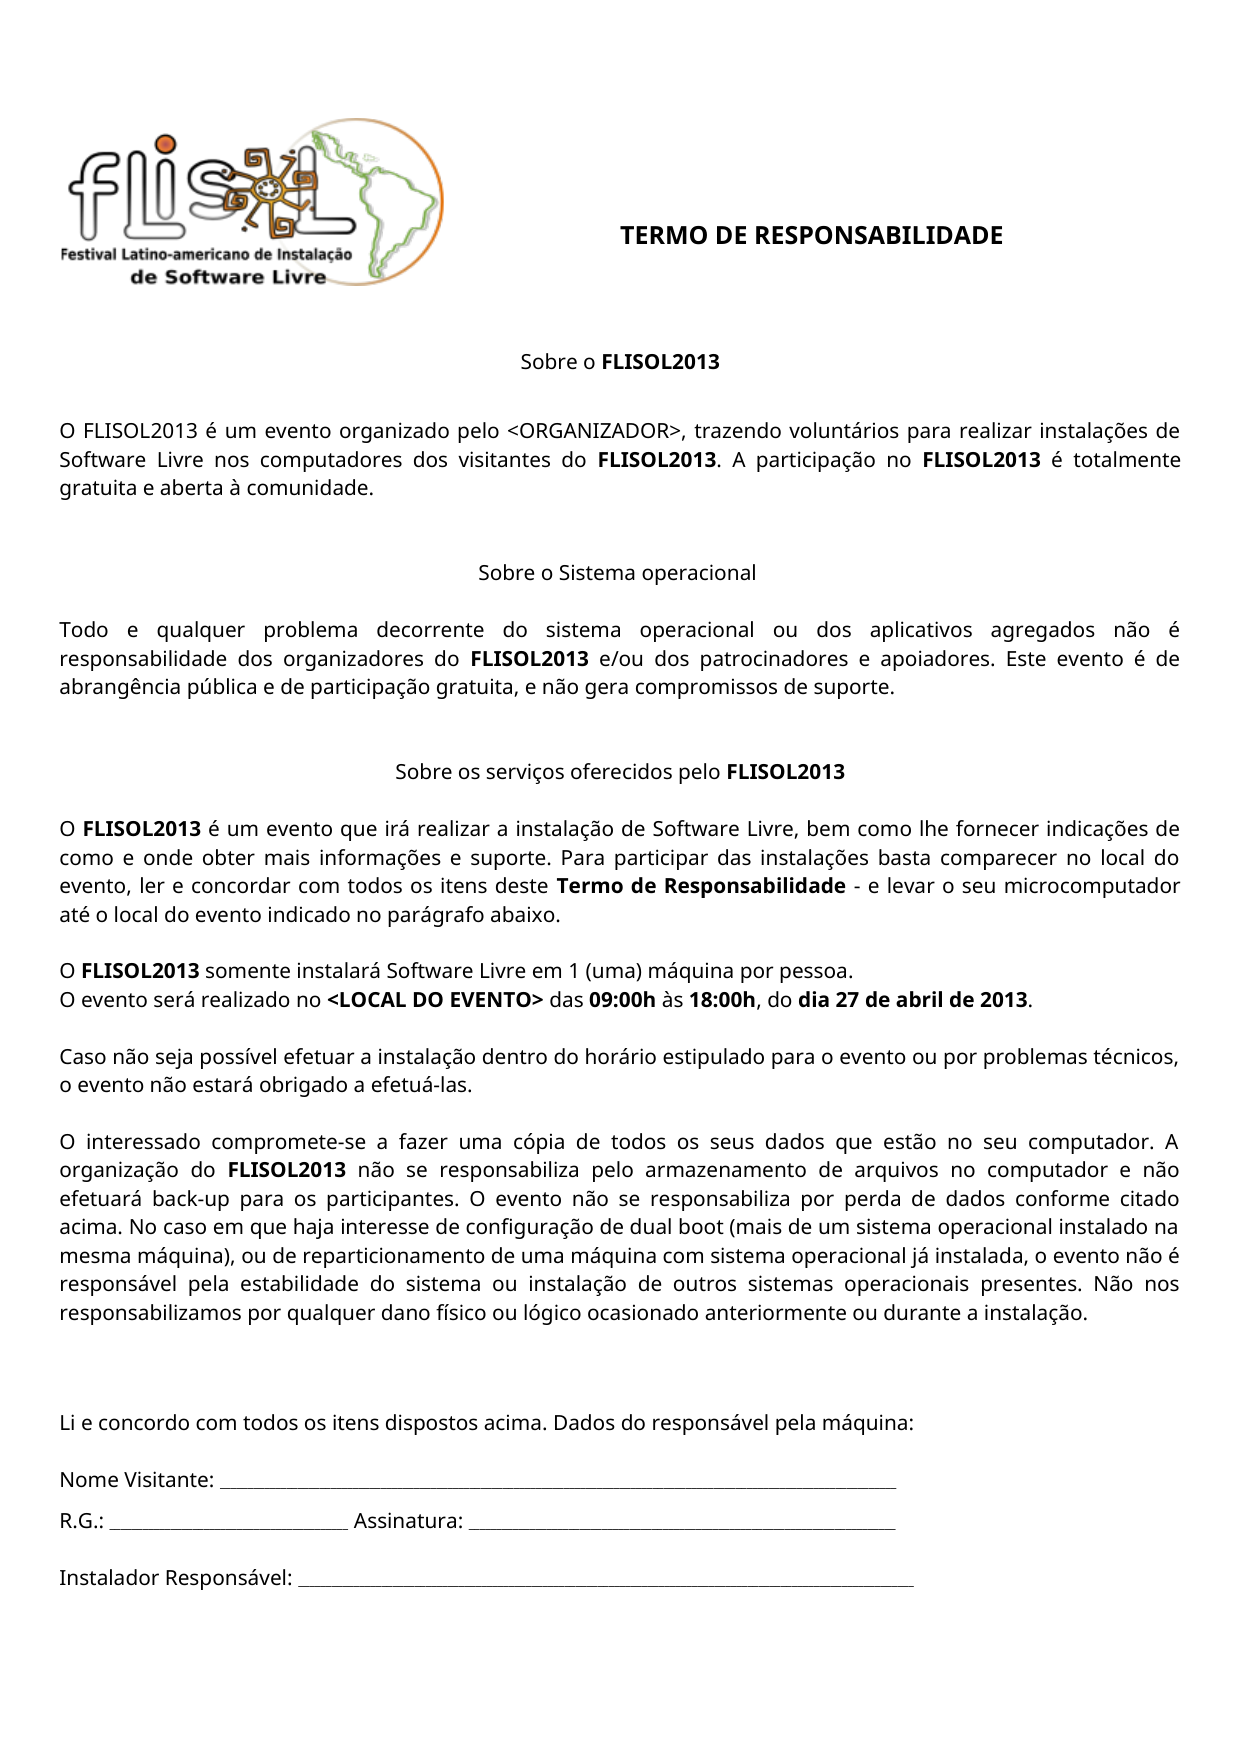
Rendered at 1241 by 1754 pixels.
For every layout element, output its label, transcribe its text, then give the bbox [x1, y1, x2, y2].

text O FLISOL2013 é um evento organizado pelo <ORGANIZADOR>, trazendo voluntários para realizar instalações de Software Livre nos computadores dos visitantes do FLISOL2013. A participação no FLISOL2013 é totalmente gratuita e aberta à comunidade. [59, 416, 1181, 502]
text Sobre os serviços oferecidos pelo FLISOL2013 [59, 757, 1181, 786]
text TERMO DE RESPONSABILIDADE [444, 218, 1181, 252]
picture [61, 118, 444, 286]
text R.G.: ___________________________________________ Assinatura: _____________________________________________________________________________ Instalador Responsável: _______________________________________________________________________________________________________________ [59, 1506, 1181, 1620]
text O evento será realizado no <LOCAL DO EVENTO> das 09:00h às 18:00h, do dia 27 de abril de 2013. [59, 985, 1181, 1013]
text Sobre o Sistema operacional [59, 558, 1181, 587]
text Todo e qualquer problema decorrente do sistema operacional ou dos aplicativos agregados não é responsabilidade dos organizadores do FLISOL2013 e/ou dos patrocinadores e apoiadores. Este evento é de abrangência pública e de participação gratuita, e não gera compromissos de suporte. [59, 615, 1181, 701]
text Li e concordo com todos os itens dispostos acima. Dados do responsável pela máquina: Nome Visitante: __________________________________________________________________________________________________________________________ [59, 1408, 1181, 1493]
text O FLISOL2013 somente instalará Software Livre em 1 (uma) máquina por pessoa. [59, 957, 1181, 985]
text O FLISOL2013 é um evento que irá realizar a instalação de Software Livre, bem como lhe fornecer indicações de como e onde obter mais informações e suporte. Para participar das instalações basta comparecer no local do evento, ler e concordar com todos os itens deste Termo de Responsabilidade - e levar o seu microcomputador até o local do evento indicado no parágrafo abaixo. [59, 814, 1181, 928]
text Sobre o FLISOL2013 [59, 347, 1181, 375]
text Caso não seja possível efetuar a instalação dentro do horário estipulado para o evento ou por problemas técnicos, o evento não estará obrigado a efetuá-las. [59, 1042, 1181, 1099]
text O interessado compromete-se a fazer uma cópia de todos os seus dados que estão no seu computador. A organização do FLISOL2013 não se responsabiliza pelo armazenamento de arquivos no computador e não efetuará back-up para os participantes. O evento não se responsabiliza por perda de dados conforme citado acima. No caso em que haja interesse de configuração de dual boot (mais de um sistema operacional instalado na mesma máquina), ou de reparticionamento de uma máquina com sistema operacional já instalada, o evento não é responsável pela estabilidade do sistema ou instalação de outros sistemas operacionais presentes. Não nos responsabilizamos por qualquer dano físico ou lógico ocasionado anteriormente ou durante a instalação. [59, 1127, 1181, 1326]
